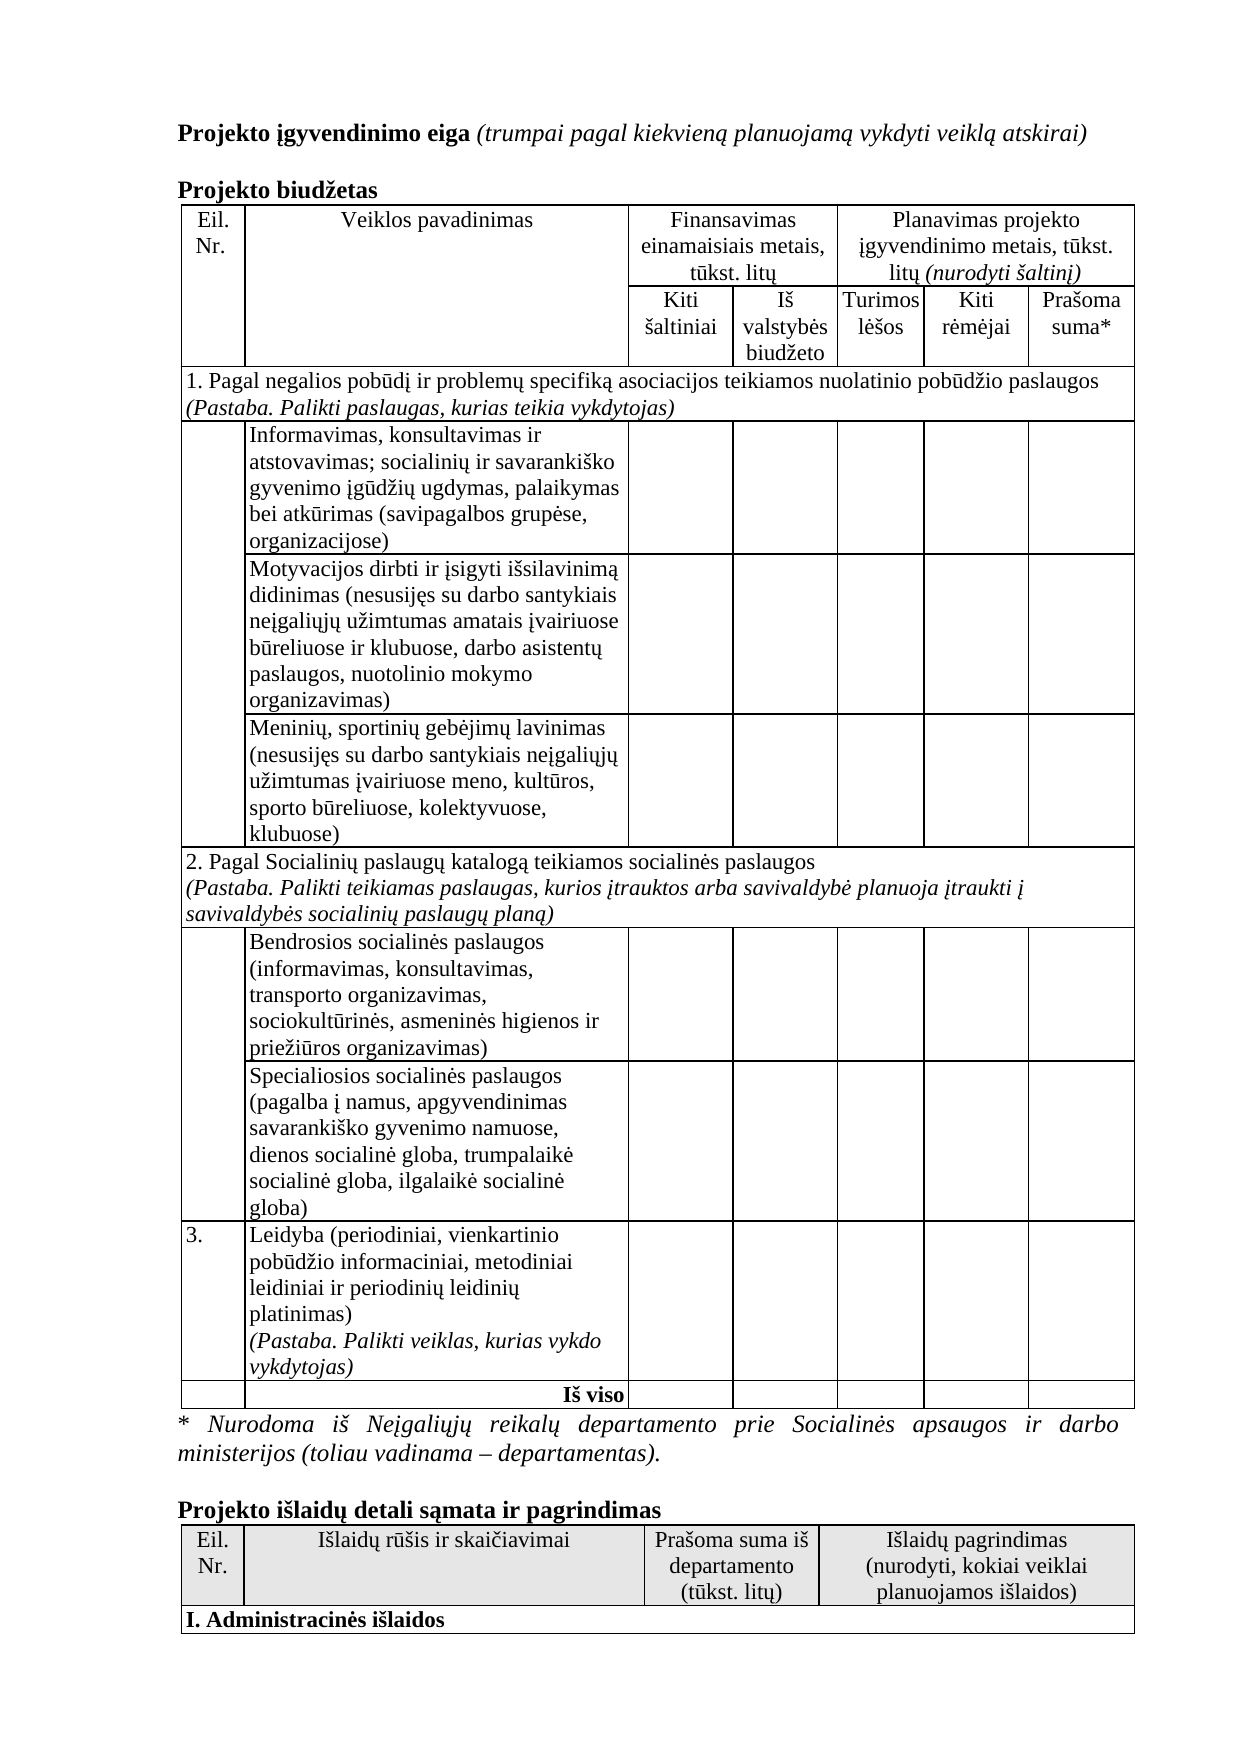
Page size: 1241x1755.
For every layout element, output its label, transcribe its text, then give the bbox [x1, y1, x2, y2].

table_cell [925, 928, 1028, 1060]
table_cell [629, 928, 732, 1060]
table_cell [838, 1062, 923, 1220]
table_header Veiklos pavadinimas [246, 206, 628, 366]
table_cell Kiti rėmėjai [925, 287, 1028, 366]
table_cell [734, 555, 837, 713]
text Projekto įgyvendinimo eiga (trumpai pagal kiekvieną planuojamą vykdyti veiklą atskirai) [177, 118, 1122, 147]
table_cell [182, 1381, 186, 1407]
table_cell [838, 928, 923, 1060]
table_header Išlaidų rūšis ir skaičiavimai [245, 1526, 644, 1605]
table_header Išlaidų pagrindimas (nurodyti, kokiai veiklai planuojamos išlaidos) [820, 1526, 1134, 1605]
table_cell [629, 1062, 732, 1220]
table_cell [1024, 1381, 1028, 1407]
table_cell Prašoma suma* [1029, 287, 1134, 366]
table_cell [838, 1222, 923, 1379]
table_cell [1029, 422, 1134, 553]
table_cell [629, 1381, 633, 1407]
table_cell [1029, 555, 1134, 713]
table_cell [629, 1222, 732, 1379]
table_cell [925, 715, 1028, 846]
table_cell [1029, 928, 1134, 1060]
table_cell [629, 715, 732, 846]
table_header Eil. Nr. [182, 206, 244, 366]
table_cell [838, 422, 923, 553]
table_cell [925, 422, 1028, 553]
table_cell [734, 1062, 837, 1220]
table_cell [182, 928, 244, 1220]
table_cell [629, 555, 732, 713]
table_cell Kiti šaltiniai [629, 287, 732, 366]
table_cell Turimos lėšos [838, 287, 923, 366]
table_cell [833, 1381, 837, 1407]
table_cell [838, 555, 923, 713]
table_cell [838, 1381, 842, 1407]
text * Nurodoma iš Neįgaliųjų reikalų departamento prie Socialinės apsaugos ir darbo ministerijos (toliau vadinama – departamentas). [177, 1409, 1122, 1467]
table_cell [734, 1222, 837, 1379]
table_cell [1029, 715, 1134, 846]
table_cell [925, 1222, 1028, 1379]
table_header Prašoma suma iš departamento (tūkst. litų) [645, 1526, 818, 1605]
table_cell [925, 555, 1028, 713]
table_cell [925, 1062, 1028, 1220]
table_cell [734, 715, 837, 846]
table_cell [734, 422, 837, 553]
table_cell [629, 422, 732, 553]
text Projekto biudžetas [177, 176, 1018, 204]
table_header Eil. Nr. [182, 1526, 243, 1605]
table_cell [838, 715, 923, 846]
table_cell 3. [182, 1222, 244, 1379]
table_cell [1130, 1381, 1134, 1407]
table_cell [734, 928, 837, 1060]
table_cell [1029, 1222, 1134, 1379]
text Projekto išlaidų detali sąmata ir pagrindimas [177, 1495, 1122, 1524]
table_cell [1029, 1381, 1033, 1407]
table_cell [182, 422, 244, 846]
table_cell [1029, 1062, 1134, 1220]
